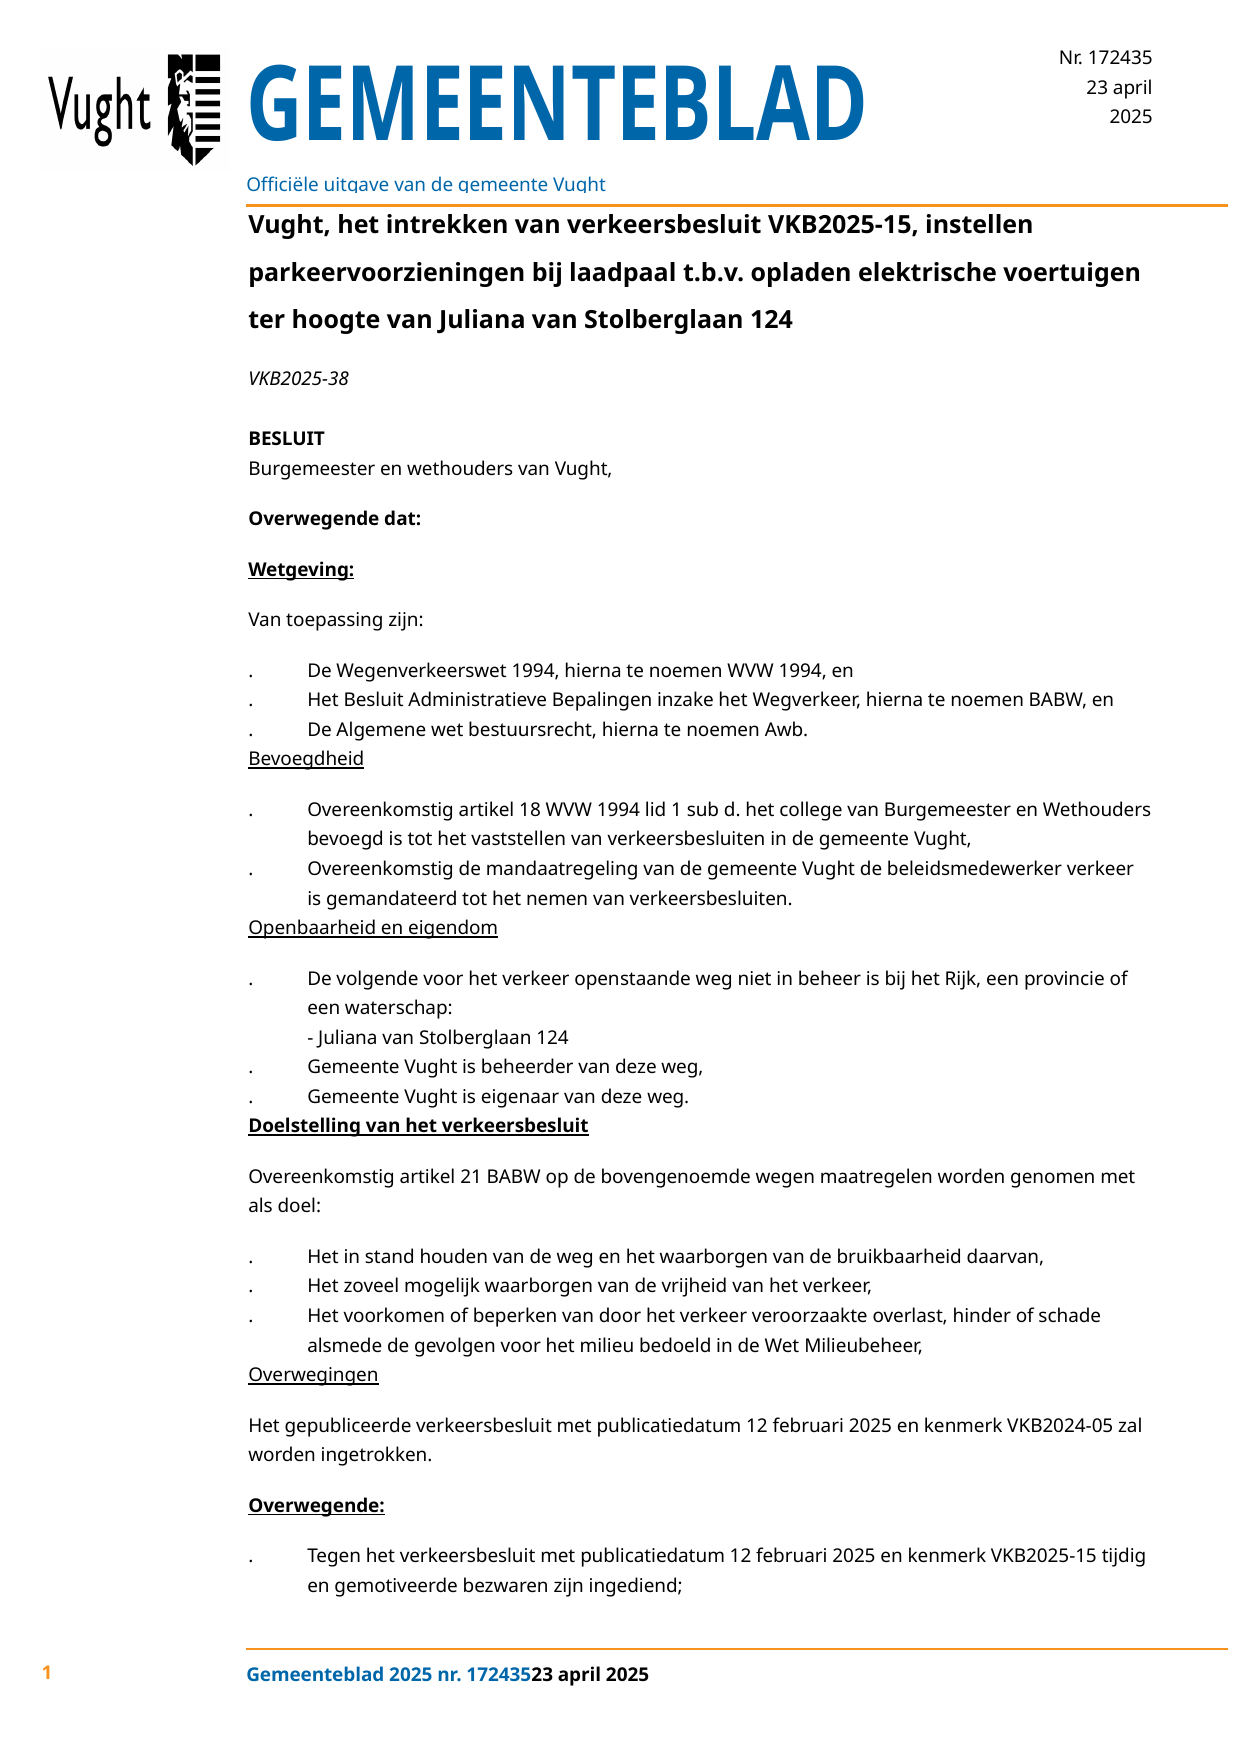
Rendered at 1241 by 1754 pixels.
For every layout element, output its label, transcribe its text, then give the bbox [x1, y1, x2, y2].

text Het gepubliceerde verkeersbesluit met publicatiedatum 12 februari 2025 en kenmerk VKB2024-05 zal worden ingetrokken. [248, 1412, 1152, 1467]
list Tegen het verkeersbesluit met publicatiedatum 12 februari 2025 en kenmerk VKB2025-15 tijdig en gemotiveerde bezwaren zijn ingediend; [248, 1542, 1152, 1597]
list Overeenkomstig artikel 18 WVW 1994 lid 1 sub d. het college van Burgemeester en Wethouders bevoegd is tot het vaststel­len van ver­keersbe­sluiten in de gemeente Vught, [248, 796, 1152, 851]
list Het in stand houden van de weg en het waarborgen van de bruikbaarheid daarvan, [248, 1243, 1152, 1269]
text Overeenkomstig artikel 21 BABW op de bovengenoemde wegen maatregelen worden genomen met als doel: [248, 1163, 1152, 1218]
text Overwegende: [248, 1492, 1152, 1517]
text BESLUIT [248, 426, 1152, 451]
list Gemeente Vught is beheerder van deze weg, [248, 1053, 1152, 1079]
list - Juliana van Stolberglaan 124 [248, 1024, 1152, 1049]
text Burgemeester en wethouders van Vught, [248, 455, 1152, 481]
list Het zoveel mogelijk waarborgen van de vrijheid van het verkeer, [248, 1273, 1152, 1298]
list Het voorkomen of beperken van door het verkeer veroorzaakte overlast, hinder of schade alsmede de gevolgen voor het milieu bedoeld in de Wet Milieubeheer, [248, 1302, 1152, 1357]
text Overwegende dat: [248, 506, 1152, 531]
text Vught, het intrekken van verkeersbesluit VKB2025-15, instellen parkeervoorzieningen bij laadpaal t.b.v. opladen elektrische voertuigen ter hoogte van Juliana van Stolberglaan 124 [248, 207, 1152, 336]
text Overwegingen [248, 1361, 1152, 1387]
list Het Besluit Administratieve Bepalingen inzake het Wegverkeer, hierna te noemen BABW, en [248, 686, 1152, 712]
text Bevoegdheid [248, 746, 1152, 771]
text Openbaarheid en eigendom [248, 914, 1152, 940]
picture [41, 47, 231, 172]
list Overeenkomstig de mandaatregeling van de gemeente Vught de beleidsmedewerker verkeer is gemandateerd tot het nemen van verkeersbesluiten. [248, 855, 1152, 910]
text VKB2025-38 [248, 366, 1152, 391]
list De Algemene wet bestuursrecht, hierna te noemen Awb. [248, 716, 1152, 742]
list Gemeente Vught is eigenaar van deze weg. [248, 1083, 1152, 1109]
text Doelstelling van het verkeersbesluit [248, 1113, 1152, 1138]
list De volgende voor het verkeer open­staande weg niet in be­heer is bij het Rijk, een provin­cie of een water­schap: [248, 965, 1152, 1020]
text Wetgeving: [248, 556, 1152, 582]
text Van toepassing zijn: [248, 606, 1152, 632]
list De Wegenverkeerswet 1994, hierna te noemen WVW 1994, en [248, 657, 1152, 682]
